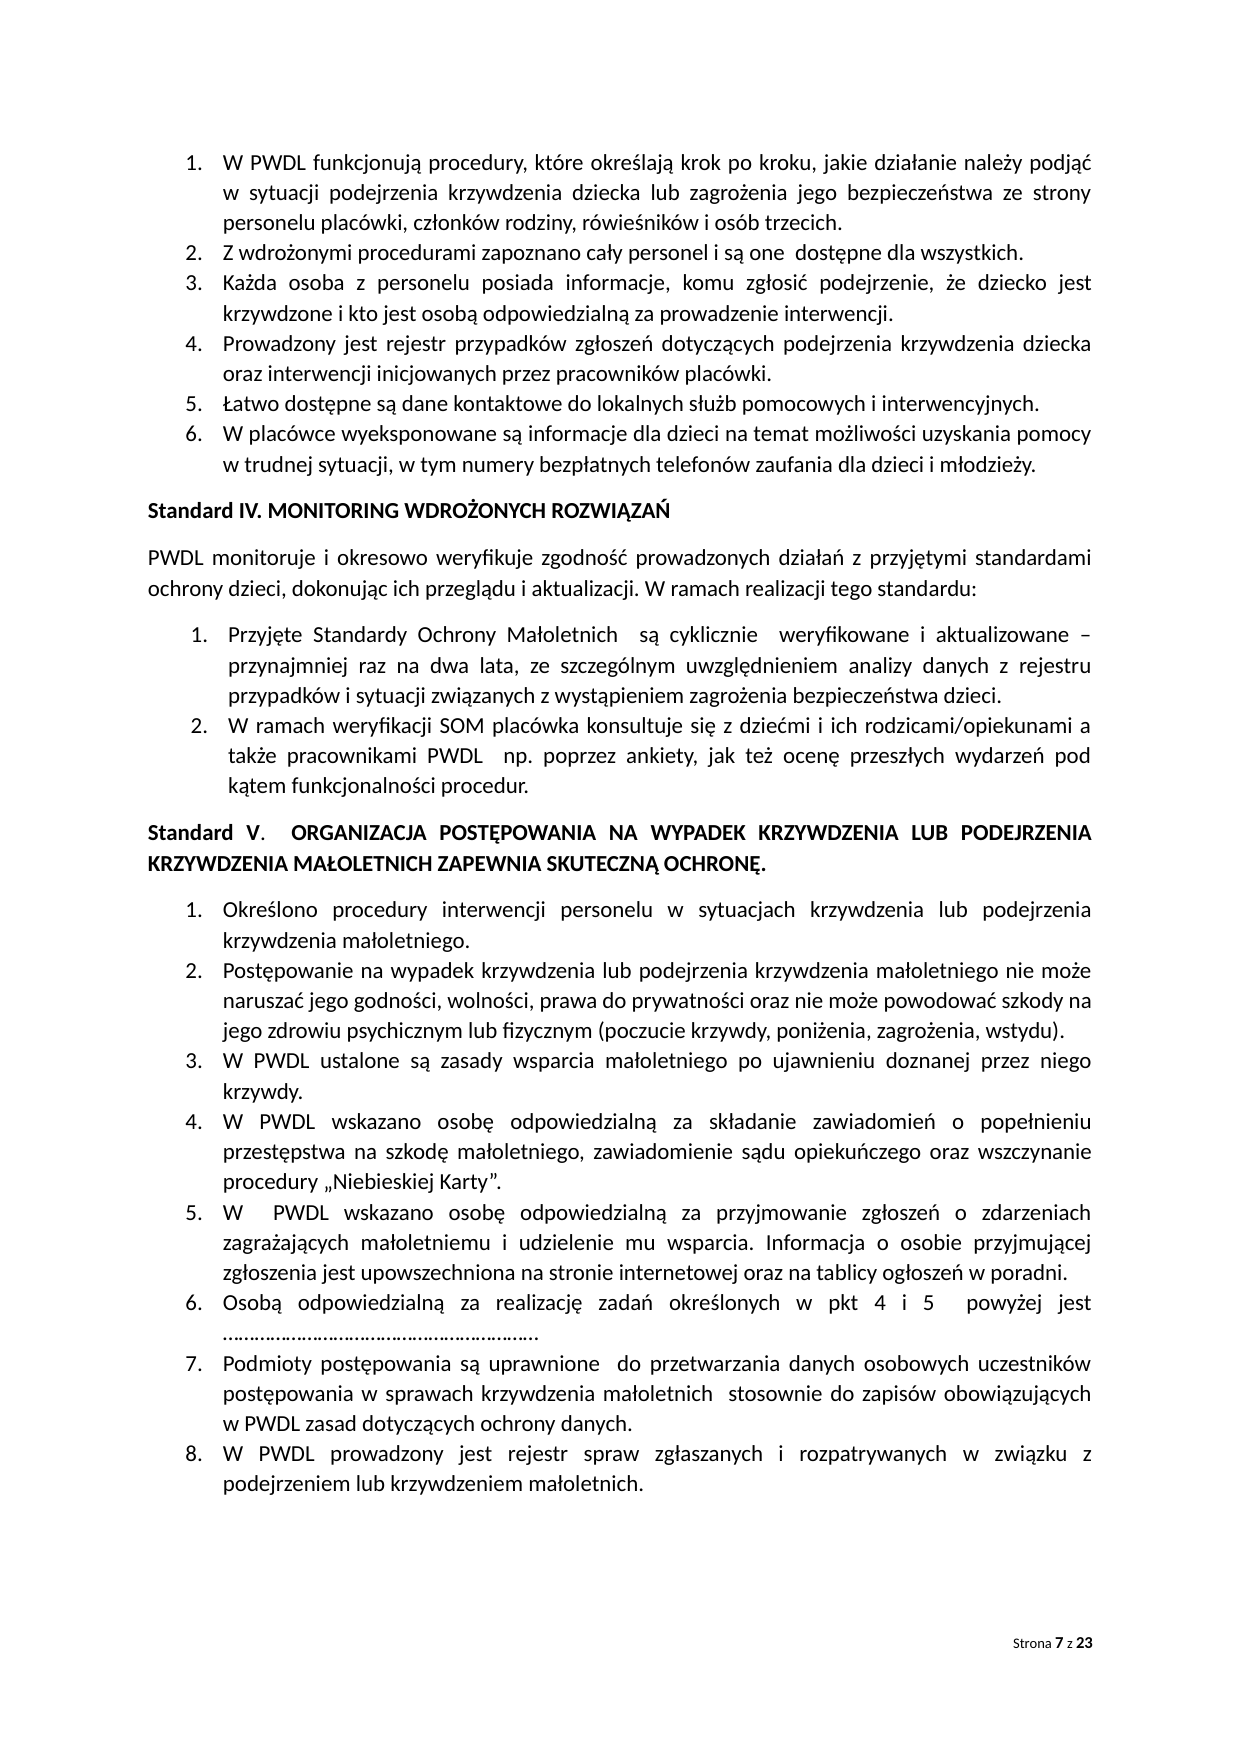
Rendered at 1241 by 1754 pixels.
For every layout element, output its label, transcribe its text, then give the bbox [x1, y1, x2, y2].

list W PWDL funkcjonują procedury, które określają krok po kroku, jakie działanie należy podjąć w sytuacji podejrzenia krzywdzenia dziecka lub zagrożenia jego bezpieczeństwa ze strony personelu placówki, członków rodziny, rówieśników i osób trzecich. [185, 148, 1093, 236]
list W placówce wyeksponowane są informacje dla dzieci na temat możliwości uzyskania pomocy w trudnej sytuacji, w tym numery bezpłatnych telefonów zaufania dla dzieci i młodzieży. [185, 419, 1093, 478]
list W PWDL wskazano osobę odpowiedzialną za przyjmowanie zgłoszeń o zdarzeniach zagrażających małoletniemu i udzielenie mu wsparcia. Informacja o osobie przyjmującej zgłoszenia jest upowszechniona na stronie internetowej oraz na tablicy ogłoszeń w poradni. [185, 1198, 1093, 1286]
list Z wdrożonymi procedurami zapoznano cały personel i są one dostępne dla wszystkich. [185, 238, 1093, 266]
list Prowadzony jest rejestr przypadków zgłoszeń dotyczących podejrzenia krzywdzenia dziecka oraz interwencji inicjowanych przez pracowników placówki. [185, 329, 1093, 387]
text PWDL monitoruje i okresowo weryfikuje zgodność prowadzonych działań z przyjętymi standardami ochrony dzieci, dokonując ich przeglądu i aktualizacji. W ramach realizacji tego standardu: [148, 543, 1093, 602]
text Standard V. ORGANIZACJA POSTĘPOWANIA NA WYPADEK KRZYWDZENIA LUB PODEJRZENIA KRZYWDZENIA MAŁOLETNICH ZAPEWNIA SKUTECZNĄ OCHRONĘ. [148, 818, 1093, 877]
list Osobą odpowiedzialną za realizację zadań określonych w pkt 4 i 5 powyżej jest …………………………………………………… [185, 1288, 1093, 1346]
text Standard IV. MONITORING WDROŻONYCH ROZWIĄZAŃ [148, 497, 1093, 524]
list W PWDL wskazano osobę odpowiedzialną za składanie zawiadomień o popełnieniu przestępstwa na szkodę małoletniego, zawiadomienie sądu opiekuńczego oraz wszczynanie procedury „Niebieskiej Karty”. [185, 1107, 1093, 1195]
list Łatwo dostępne są dane kontaktowe do lokalnych służb pomocowych i interwencyjnych. [185, 389, 1093, 417]
list W PWDL prowadzony jest rejestr spraw zgłaszanych i rozpatrywanych w związku z podejrzeniem lub krzywdzeniem małoletnich. [185, 1439, 1093, 1497]
list Przyjęte Standardy Ochrony Małoletnich są cyklicznie weryfikowane i aktualizowane – przynajmniej raz na dwa lata, ze szczególnym uwzględnieniem analizy danych z rejestru przypadków i sytuacji związanych z wystąpieniem zagrożenia bezpieczeństwa dzieci. [190, 621, 1093, 709]
list Każda osoba z personelu posiada informacje, komu zgłosić podejrzenie, że dziecko jest krzywdzone i kto jest osobą odpowiedzialną za prowadzenie interwencji. [185, 268, 1093, 327]
list Podmioty postępowania są uprawnione do przetwarzania danych osobowych uczestników postępowania w sprawach krzywdzenia małoletnich stosownie do zapisów obowiązujących w PWDL zasad dotyczących ochrony danych. [185, 1349, 1093, 1437]
list Postępowanie na wypadek krzywdzenia lub podejrzenia krzywdzenia małoletniego nie może naruszać jego godności, wolności, prawa do prywatności oraz nie może powodować szkody na jego zdrowiu psychicznym lub fizycznym (poczucie krzywdy, poniżenia, zagrożenia, wstydu). [185, 956, 1093, 1044]
list W ramach weryfikacji SOM placówka konsultuje się z dziećmi i ich rodzicami/opiekunami a także pracownikami PWDL np. poprzez ankiety, jak też ocenę przeszłych wydarzeń pod kątem funkcjonalności procedur. [190, 711, 1093, 799]
list W PWDL ustalone są zasady wsparcia małoletniego po ujawnieniu doznanej przez niego krzywdy. [185, 1047, 1093, 1105]
list Określono procedury interwencji personelu w sytuacjach krzywdzenia lub podejrzenia krzywdzenia małoletniego. [185, 896, 1093, 954]
